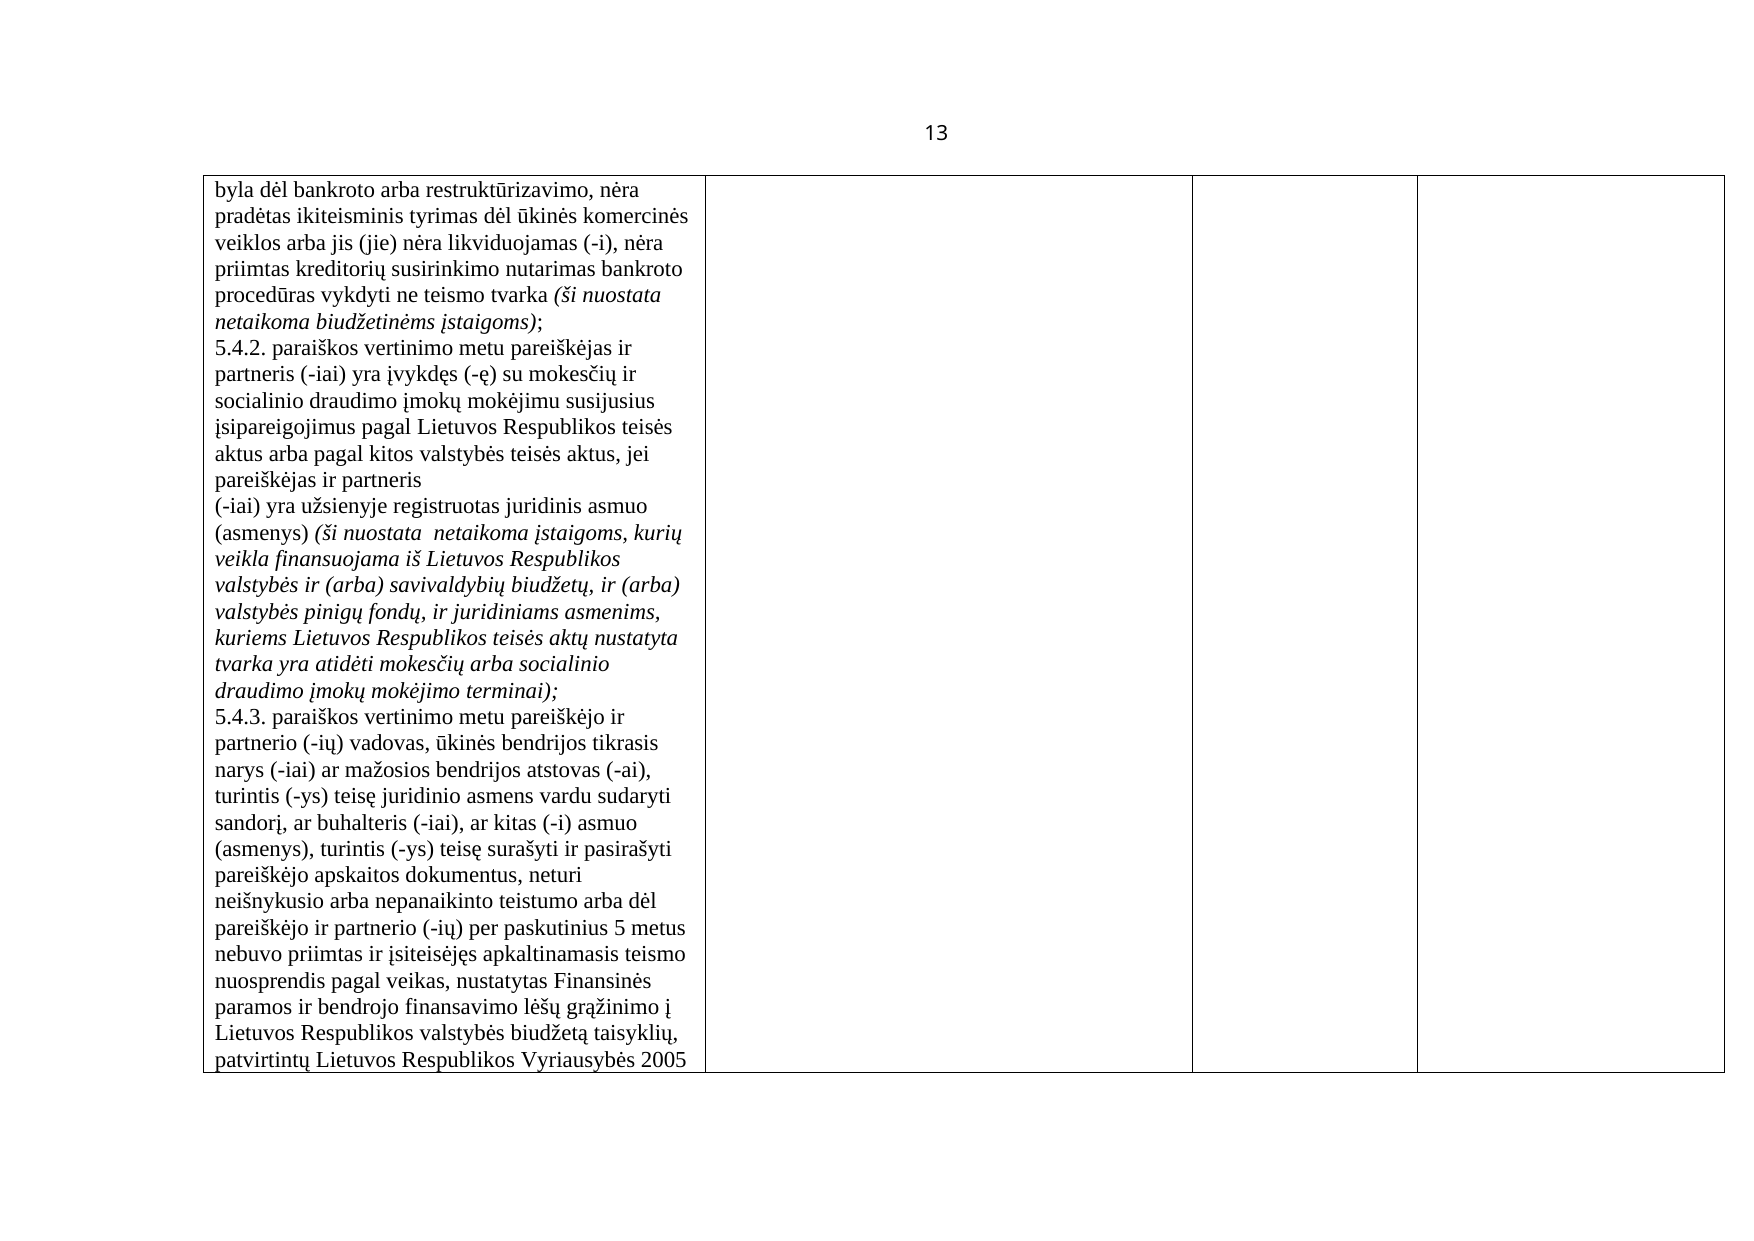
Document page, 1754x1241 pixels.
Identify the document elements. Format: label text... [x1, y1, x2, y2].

table_cell byla dėl bankroto arba restruktūrizavimo, nėra pradėtas ikiteisminis tyrimas dėl ūkinės komercinės veiklos arba jis (jie) nėra likviduojamas (-i), nėra priimtas kreditorių susirinkimo nutarimas bankroto procedūras vykdyti ne teismo tvarka (ši nuostata netaikoma biudžetinėms įstaigoms); 5.4.2. paraiškos vertinimo metu pareiškėjas ir partneris (-iai) yra įvykdęs (-ę) su mokesčių ir socialinio draudimo įmokų mokėjimu susijusius įsipareigojimus pagal Lietuvos Respublikos teisės aktus arba pagal kitos valstybės teisės aktus, jei pareiškėjas ir partneris (-iai) yra užsienyje registruotas juridinis asmuo (asmenys) (ši nuostata netaikoma įstaigoms, kurių veikla finansuojama iš Lietuvos Respublikos valstybės ir (arba) savivaldybių biudžetų, ir (arba) valstybės pinigų fondų, ir juridiniams asmenims, kuriems Lietuvos Respublikos teisės aktų nustatyta tvarka yra atidėti mokesčių arba socialinio draudimo įmokų mokėjimo terminai); 5.4.3. paraiškos vertinimo metu pareiškėjo ir partnerio (-ių) vadovas, ūkinės bendrijos tikrasis narys (-iai) ar mažosios bendrijos atstovas (-ai), turintis (-ys) teisę juridinio asmens vardu sudaryti sandorį, ar buhalteris (-iai), ar kitas (-i) asmuo (asmenys), turintis (-ys) teisę surašyti ir pasirašyti pareiškėjo apskaitos dokumentus, neturi neišnykusio arba nepanaikinto teistumo arba dėl pareiškėjo ir partnerio (-ių) per paskutinius 5 metus nebuvo priimtas ir įsiteisėjęs apkaltinamasis teismo nuosprendis pagal veikas, nustatytas Finansinės paramos ir bendrojo finansavimo lėšų grąžinimo į Lietuvos Respublikos valstybės biudžetą taisyklių, patvirtintų Lietuvos Respublikos Vyriausybės 2005 [204, 176, 705, 1072]
table_cell [1418, 176, 1724, 1072]
table_cell [706, 176, 1192, 1072]
table_cell [1193, 176, 1417, 1072]
